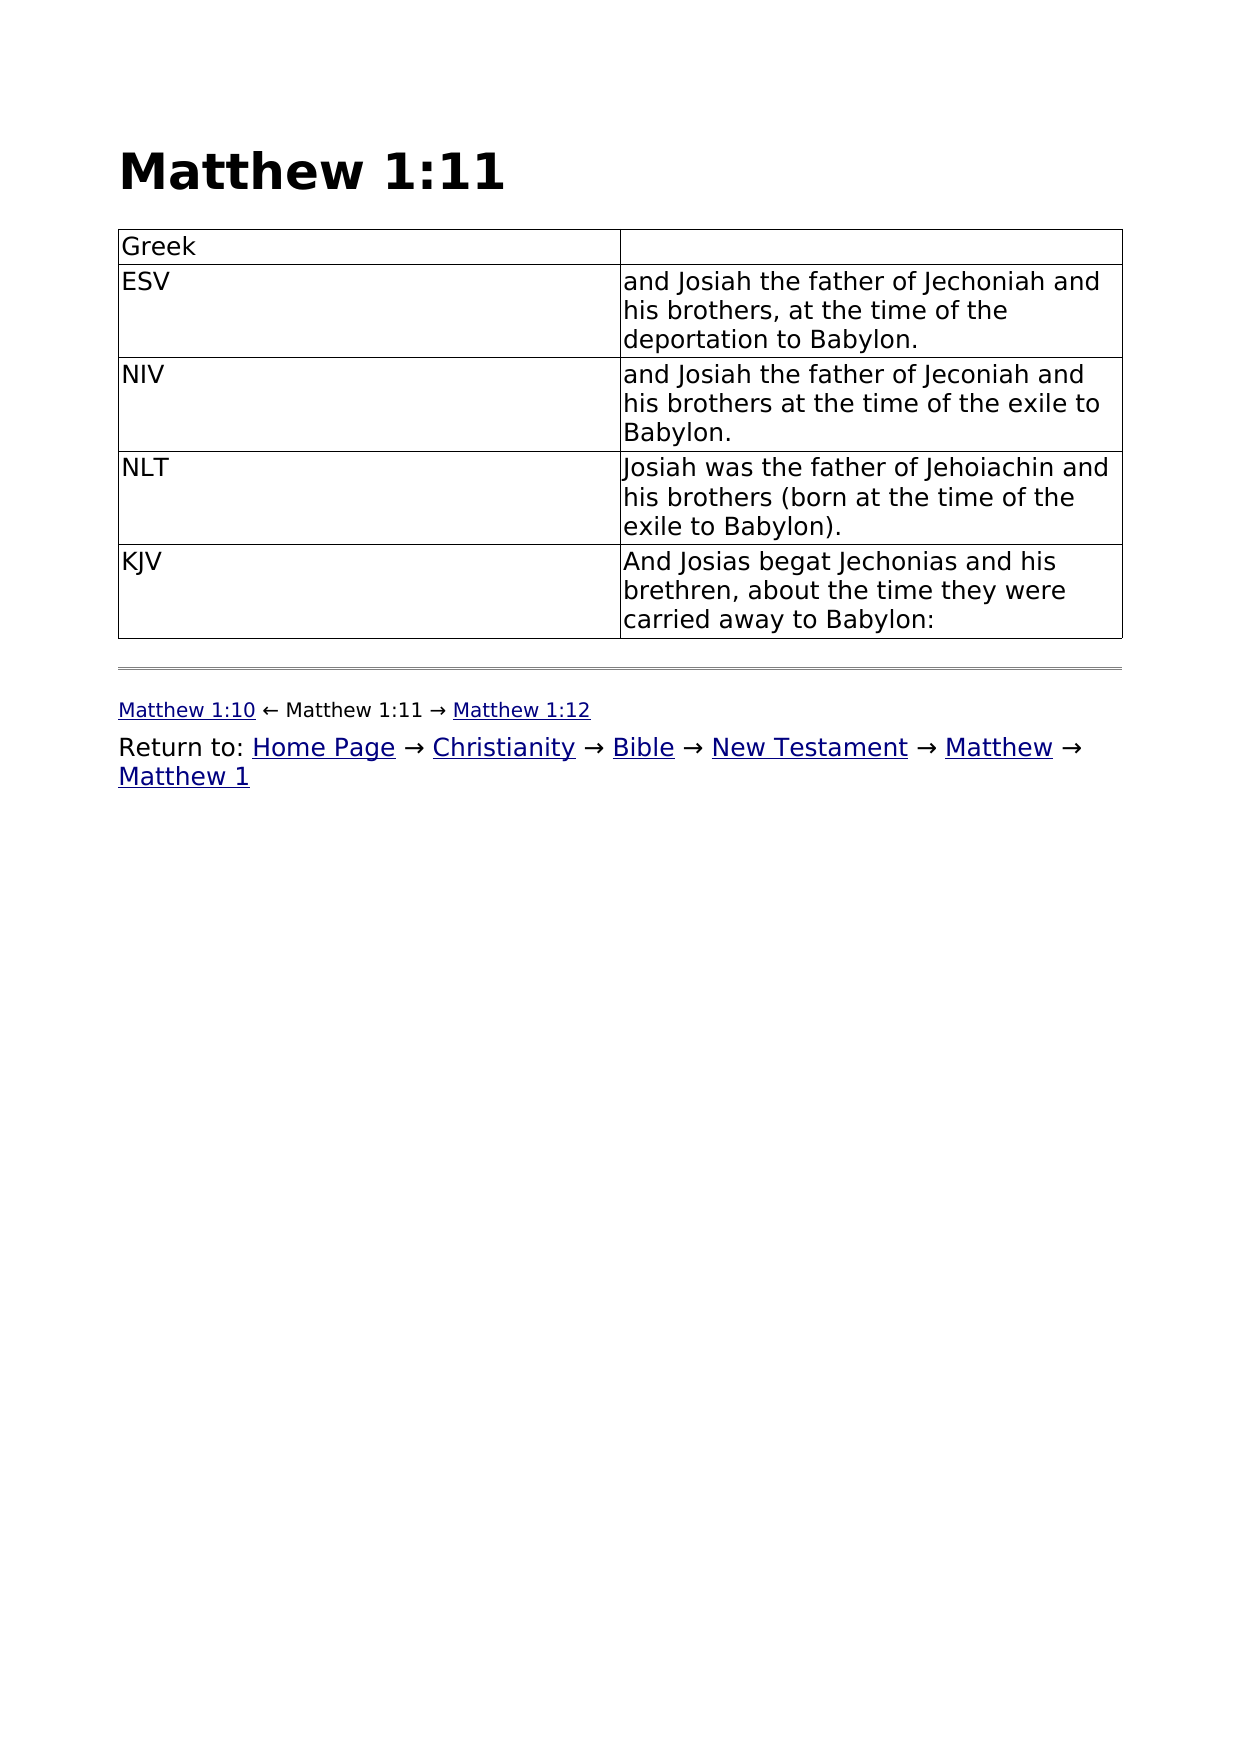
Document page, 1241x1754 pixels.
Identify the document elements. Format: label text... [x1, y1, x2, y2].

table_cell NIV [119, 358, 620, 451]
table_cell and Josiah the father of Jechoniah and his brothers, at the time of the deportation to Babylon. [621, 265, 1122, 357]
subtitle Matthew 1:11 [118, 143, 1122, 201]
table_cell KJV [119, 545, 620, 637]
text Matthew 1:10 ← Matthew 1:11 → Matthew 1:12 [118, 699, 1122, 733]
table_header Greek [119, 230, 620, 264]
table_header [621, 230, 1122, 264]
text Return to: Home Page → Christianity → Bible → New Testament → Matthew → Matthew 1 [118, 733, 1122, 791]
table_cell ESV [119, 265, 620, 357]
table_cell Josiah was the father of Jehoiachin and his brothers (born at the time of the exile to Babylon). [621, 452, 1122, 544]
table_cell And Josias begat Jechonias and his brethren, about the time they were carried away to Babylon: [621, 545, 1122, 637]
table_cell and Josiah the father of Jeconiah and his brothers at the time of the exile to Babylon. [621, 358, 1122, 451]
table_cell NLT [119, 452, 620, 544]
